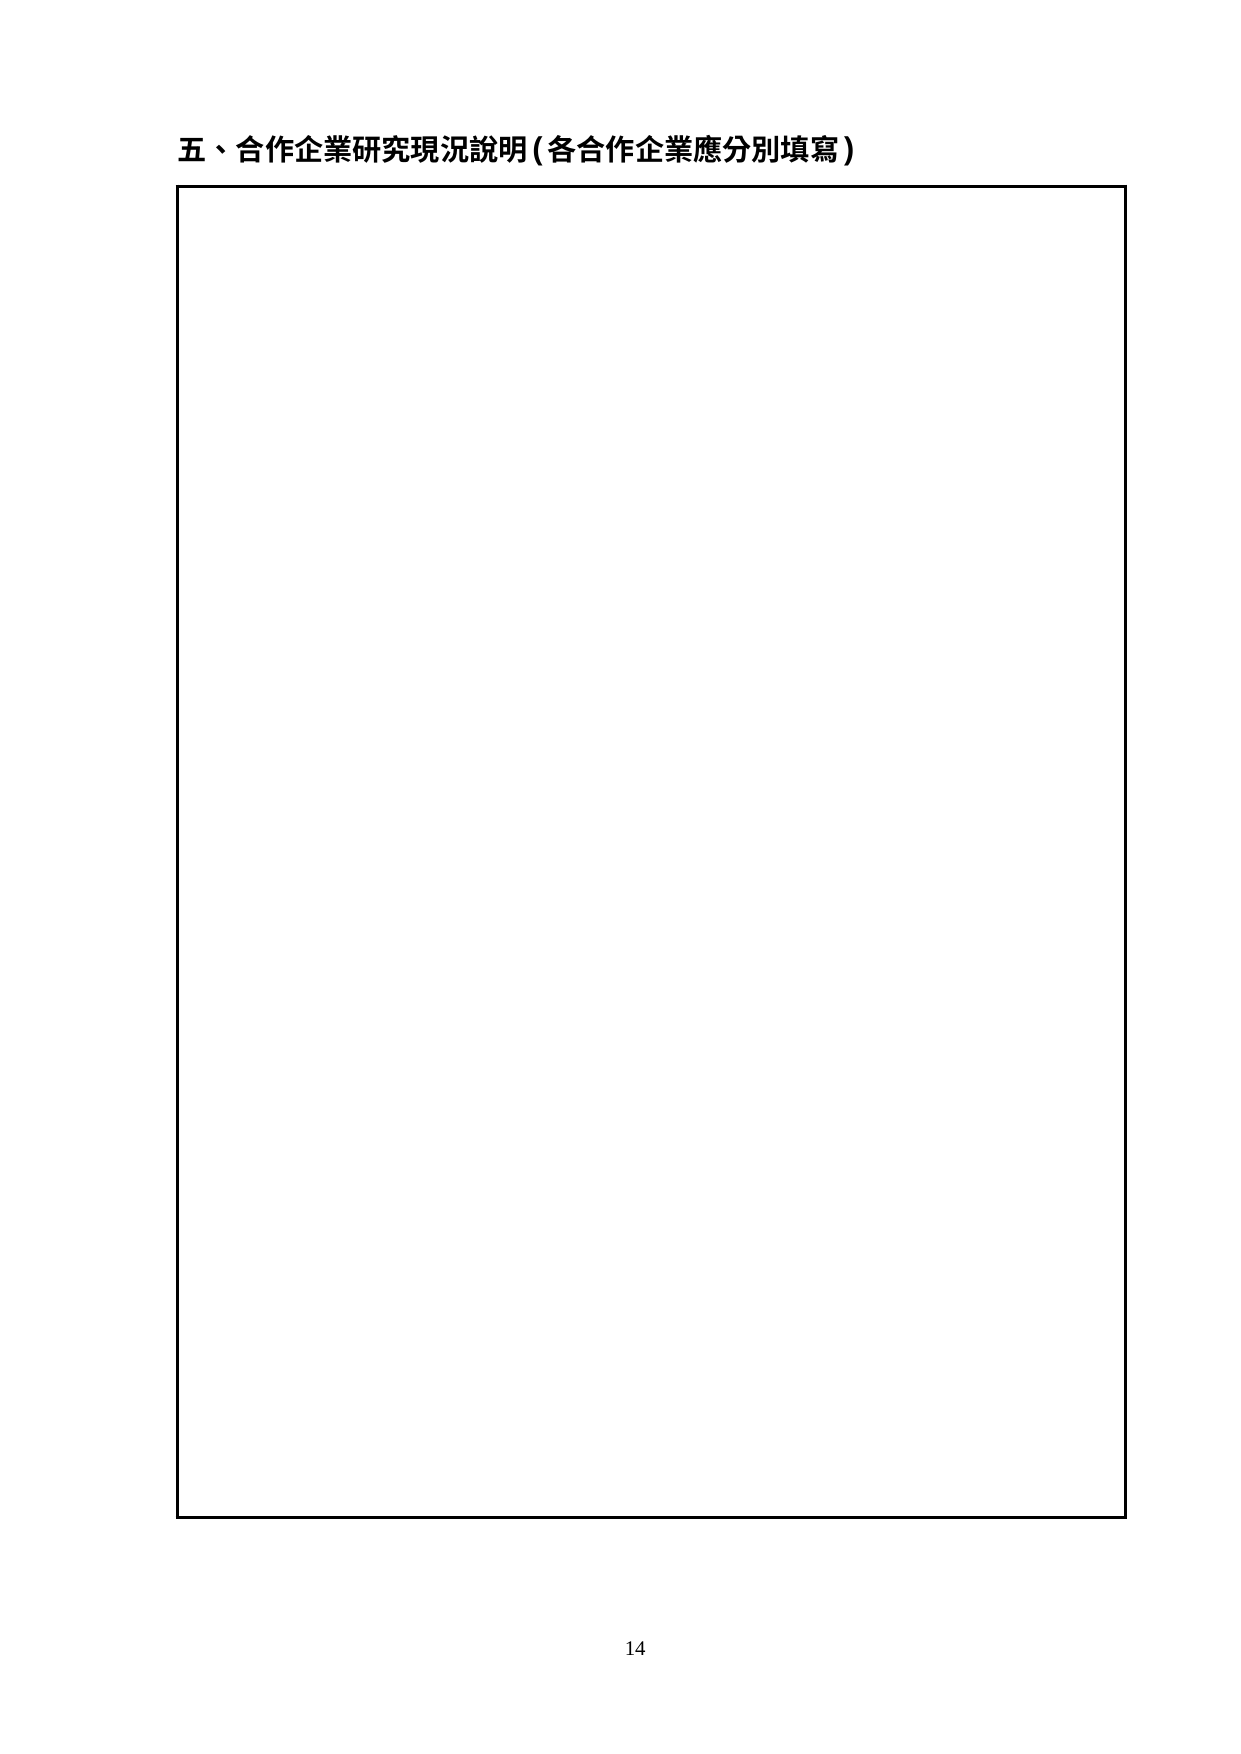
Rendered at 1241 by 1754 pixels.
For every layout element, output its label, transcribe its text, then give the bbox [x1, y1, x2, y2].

table_header [179, 188, 1124, 1516]
text 五、合作企業研究現況說明(各合作企業應分別填寫) [177, 105, 1092, 168]
